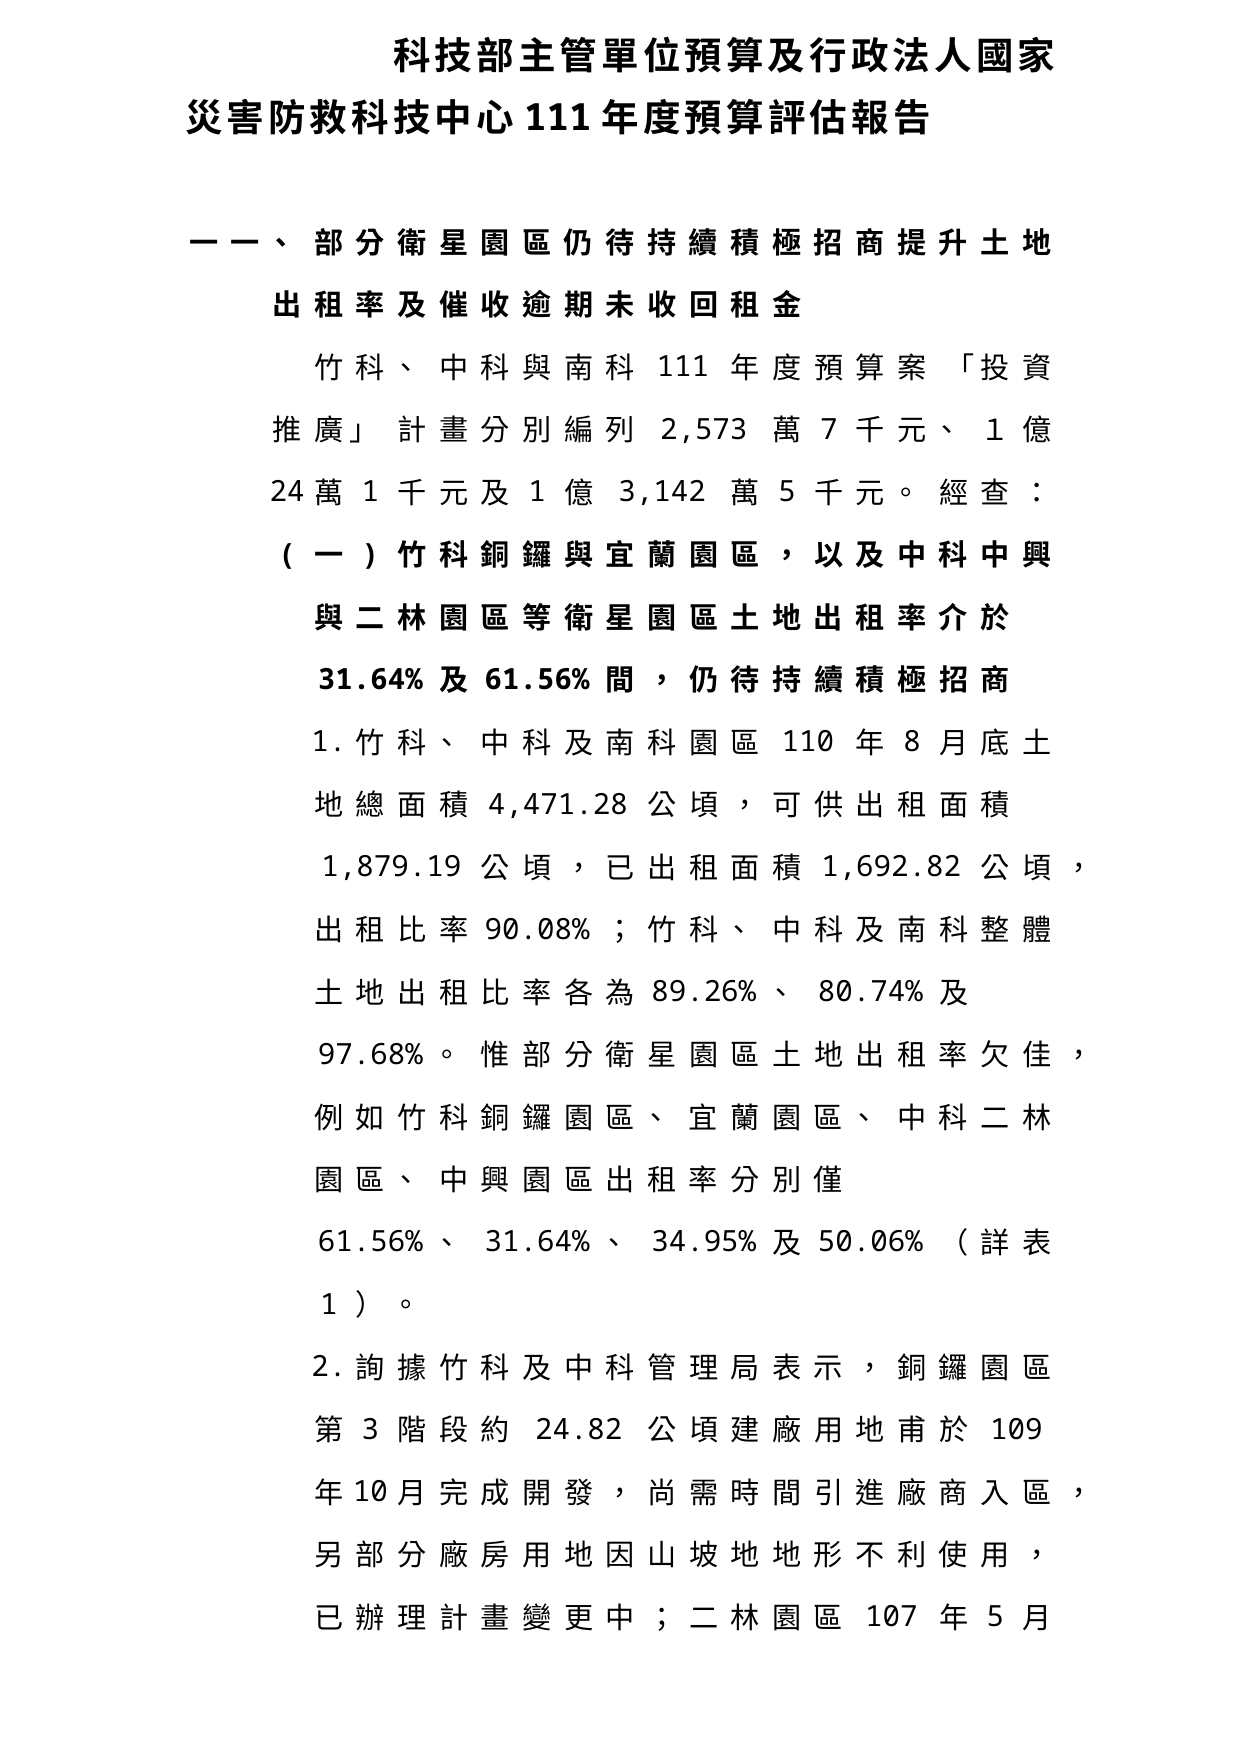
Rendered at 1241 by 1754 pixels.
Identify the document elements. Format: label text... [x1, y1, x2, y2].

text 一一、部分衛星園區仍待持續積極招商提升土地出租率及催收逾期未收回租金 [183, 199, 1058, 324]
text (一)竹科銅鑼與宜蘭園區，以及中科中興與二林園區等衛星園區土地出租率介於31.64%及61.56%間，仍待持續積極招商 [242, 511, 1058, 699]
text 2.詢據竹科及中科管理局表示，銅鑼園區第3階段約24.82公頃建廠用地甫於109年10月完成開發，尚需時間引進廠商入區，另部分廠房用地因山坡地地形不利使用，已辦理計畫變更中；二林園區107年5月間通過二階環評，開發期程僅約3年時間，受進駐產業別及用水量限制等因素，致出租率無法快速成長，竹科及中科允宜就前揭出租率偏低之衛星園區積極招商。 [271, 1324, 1058, 1636]
text 1.竹科、中科及南科園區110年8月底土地總面積4,471.28公頃，可供出租面積1,879.19公頃，已出租面積1,692.82公頃，出租比率90.08%；竹科、中科及南科整體土地出租比率各為89.26%、80.74%及97.68%。惟部分衛星園區土地出租率欠佳，例如竹科銅鑼園區、宜蘭園區、中科二林園區、中興園區出租率分別僅61.56%、31.64%、34.95%及50.06%（詳表1）。 [271, 699, 1058, 1324]
text 科技部主管單位預算及行政法人國家災害防救科技中心111年度預算評估報告 [14, 11, 1058, 136]
text 竹科、中科與南科111年度預算案「投資推廣」計畫分別編列2,573萬7千元、１億24萬1千元及1億3,142萬5千元。經查： [242, 324, 1058, 511]
